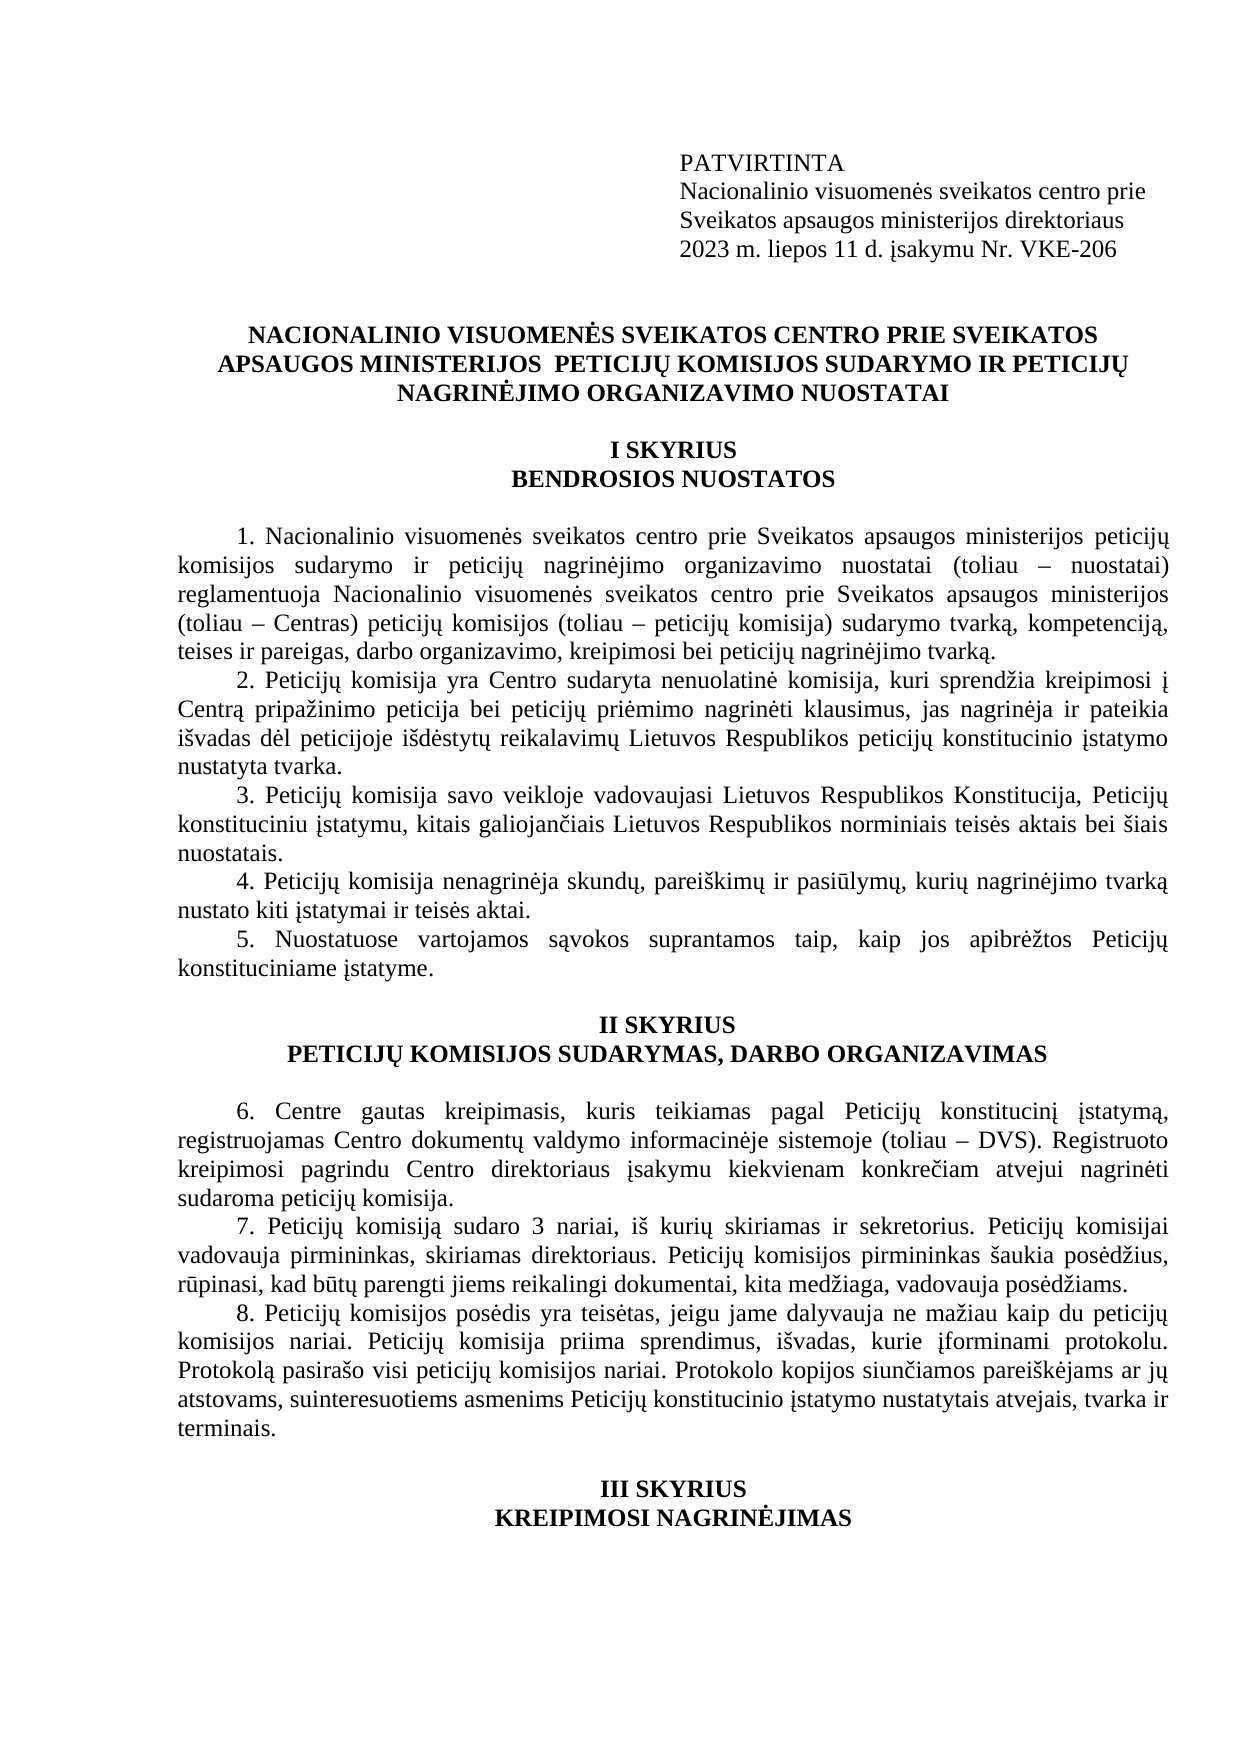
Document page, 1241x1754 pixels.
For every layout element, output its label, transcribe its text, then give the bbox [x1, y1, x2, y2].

text 2023 m. liepos 11 d. įsakymu Nr. VKE-206 [679, 234, 1169, 263]
text 6. Centre gautas kreipimasis, kuris teikiamas pagal Peticijų konstitucinį įstatymą, registruojamas Centro dokumentų valdymo informacinėje sistemoje (toliau – DVS). Registruoto kreipimosi pagrindu Centro direktoriaus įsakymu kiekvienam konkrečiam atvejui nagrinėti sudaroma peticijų komisija. [177, 1096, 1169, 1211]
text PATVIRTINTA [679, 148, 1169, 176]
text 2. Peticijų komisija yra Centro sudaryta nenuolatinė komisija, kuri sprendžia kreipimosi į Centrą pripažinimo peticija bei peticijų priėmimo nagrinėti klausimus, jas nagrinėja ir pateikia išvadas dėl peticijoje išdėstytų reikalavimų Lietuvos Respublikos peticijų konstitucinio įstatymo nustatyta tvarka. [177, 665, 1169, 780]
text 4. Peticijų komisija nenagrinėja skundų, pareiškimų ir pasiūlymų, kurių nagrinėjimo tvarką nustato kiti įstatymai ir teisės aktai. [177, 866, 1169, 924]
text Sveikatos apsaugos ministerijos direktoriaus [679, 205, 1169, 234]
text NACIONALINIO VISUOMENĖS SVEIKATOS CENTRO PRIE SVEIKATOS APSAUGOS MINISTERIJOS PETICIJŲ KOMISIJOS SUDARYMO IR PETICIJŲ NAGRINĖJIMO ORGANIZAVIMO NUOSTATAI [177, 320, 1169, 406]
text 3. Peticijų komisija savo veikloje vadovaujasi Lietuvos Respublikos Konstitucija, Peticijų konstituciniu įstatymu, kitais galiojančiais Lietuvos Respublikos norminiais teisės aktais bei šiais nuostatais. [177, 780, 1169, 866]
text PETICIJŲ KOMISIJOS SUDARYMAS, DARBO ORGANIZAVIMAS [177, 1039, 1157, 1068]
text Nacionalinio visuomenės sveikatos centro prie [679, 176, 1169, 205]
text III SKYRIUS [177, 1474, 1169, 1503]
text KREIPIMOSI NAGRINĖJIMAS [177, 1503, 1169, 1532]
text 7. Peticijų komisiją sudaro 3 nariai, iš kurių skiriamas ir sekretorius. Peticijų komisijai vadovauja pirmininkas, skiriamas direktoriaus. Peticijų komisijos pirmininkas šaukia posėdžius, rūpinasi, kad būtų parengti jiems reikalingi dokumentai, kita medžiaga, vadovauja posėdžiams. [177, 1211, 1169, 1298]
text I SKYRIUS [177, 435, 1169, 464]
text 8. Peticijų komisijos posėdis yra teisėtas, jeigu jame dalyvauja ne mažiau kaip du peticijų komisijos nariai. Peticijų komisija priima sprendimus, išvadas, kurie įforminami protokolu. Protokolą pasirašo visi peticijų komisijos nariai. Protokolo kopijos siunčiamos pareiškėjams ar jų atstovams, suinteresuotiems asmenims Peticijų konstitucinio įstatymo nustatytais atvejais, tvarka ir terminais. [177, 1298, 1169, 1441]
text 1. Nacionalinio visuomenės sveikatos centro prie Sveikatos apsaugos ministerijos peticijų komisijos sudarymo ir peticijų nagrinėjimo organizavimo nuostatai (toliau – nuostatai) reglamentuoja Nacionalinio visuomenės sveikatos centro prie Sveikatos apsaugos ministerijos (toliau – Centras) peticijų komisijos (toliau – peticijų komisija) sudarymo tvarką, kompetenciją, teises ir pareigas, darbo organizavimo, kreipimosi bei peticijų nagrinėjimo tvarką. [177, 521, 1169, 665]
text 5. Nuostatuose vartojamos sąvokos suprantamos taip, kaip jos apibrėžtos Peticijų konstituciniame įstatyme. [177, 924, 1169, 981]
text BENDROSIOS NUOSTATOS [177, 464, 1169, 493]
text II SKYRIUS [177, 1010, 1157, 1039]
